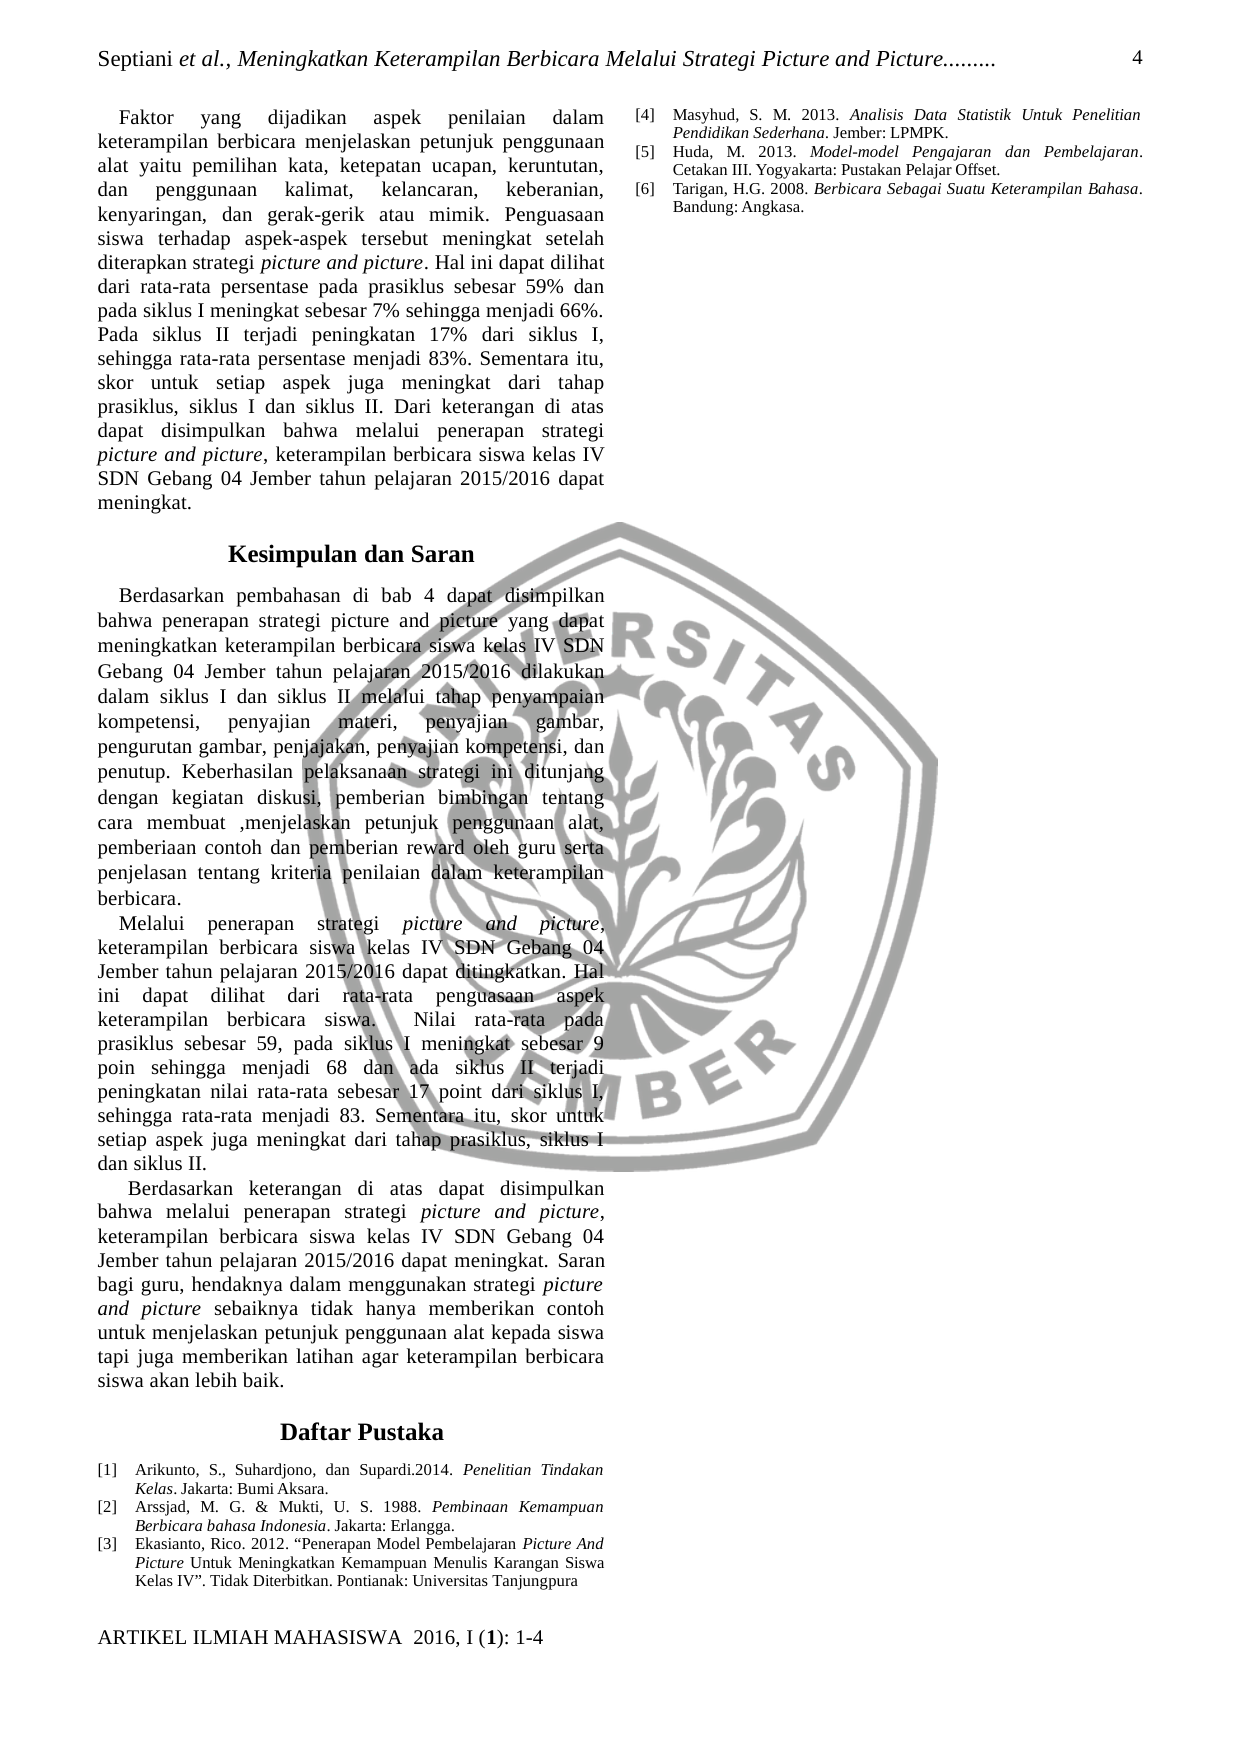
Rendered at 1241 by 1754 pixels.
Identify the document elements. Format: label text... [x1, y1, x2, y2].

list Tarigan, H.G. 2008. Berbicara Sebagai Suatu Keterampilan Bahasa. Bandung: Angkasa. [635, 179, 1143, 216]
picture [229, 447, 1011, 1246]
list Huda, M. 2013. Model-model Pengajaran dan Pembelajaran. Cetakan III. Yogyakarta: Pustakan Pelajar Offset. [635, 142, 1143, 179]
list Arssjad, M. G. & Mukti, U. S. 1988. Pembinaan Kemampuan Berbicara bahasa Indonesia. Jakarta: Erlangga. [97, 1498, 605, 1535]
list Masyhud, S. M. 2013. Analisis Data Statistik Untuk Penelitian Pendidikan Sederhana. Jember: LPMPK. [635, 105, 1143, 142]
text Kesimpulan dan Saran [97, 539, 605, 568]
text Berdasarkan keterangan di atas dapat disimpulkan bahwa melalui penerapan strategi picture and picture, keterampilan berbicara siswa kelas IV SDN Gebang 04 Jember tahun pelajaran 2015/2016 dapat meningkat. Saran bagi guru, hendaknya dalam menggunakan strategi picture and picture sebaiknya tidak hanya memberikan contoh untuk menjelaskan petunjuk penggunaan alat kepada siswa tapi juga memberikan latihan agar keterampilan berbicara siswa akan lebih baik. [97, 1175, 605, 1392]
text Berdasarkan pembahasan di bab 4 dapat disimpilkan bahwa penerapan strategi picture and picture yang dapat meningkatkan keterampilan berbicara siswa kelas IV SDN Gebang 04 Jember tahun pelajaran 2015/2016 dilakukan dalam siklus I dan siklus II melalui tahap penyampaian kompetensi, penyajian materi, penyajian gambar, pengurutan gambar, penjajakan, penyajian kompetensi, dan penutup. Keberhasilan pelaksanaan strategi ini ditunjang dengan kegiatan diskusi, pemberian bimbingan tentang cara membuat ,menjelaskan petunjuk penggunaan alat, pemberiaan contoh dan pemberian reward oleh guru serta penjelasan tentang kriteria penilaian dalam keterampilan berbicara. [97, 583, 605, 909]
list Ekasianto, Rico. 2012. “Penerapan Model Pembelajaran Picture And Picture Untuk Meningkatkan Kemampuan Menulis Karangan Siswa Kelas IV”. Tidak Diterbitkan. Pontianak: Universitas Tanjungpura [97, 1535, 605, 1590]
list Arikunto, S., Suhardjono, dan Supardi.2014. Penelitian Tindakan Kelas. Jakarta: Bumi Aksara. [97, 1461, 605, 1498]
text Faktor yang dijadikan aspek penilaian dalam keterampilan berbicara menjelaskan petunjuk penggunaan alat yaitu pemilihan kata, ketepatan ucapan, keruntutan, dan penggunaan kalimat, kelancaran, keberanian, kenyaringan, dan gerak-gerik atau mimik. Penguasaan siswa terhadap aspek-aspek tersebut meningkat setelah diterapkan strategi picture and picture. Hal ini dapat dilihat dari rata-rata persentase pada prasiklus sebesar 59% dan pada siklus I meningkat sebesar 7% sehingga menjadi 66%. Pada siklus II terjadi peningkatan 17% dari siklus I, sehingga rata-rata persentase menjadi 83%. Sementara itu, skor untuk setiap aspek juga meningkat dari tahap prasiklus, siklus I dan siklus II. Dari keterangan di atas dapat disimpulkan bahwa melalui penerapan strategi picture and picture, keterampilan berbicara siswa kelas IV SDN Gebang 04 Jember tahun pelajaran 2015/2016 dapat meningkat. [97, 105, 605, 514]
text Melalui penerapan strategi picture and picture, keterampilan berbicara siswa kelas IV SDN Gebang 04 Jember tahun pelajaran 2015/2016 dapat ditingkatkan. Hal ini dapat dilihat dari rata-rata penguasaan aspek keterampilan berbicara siswa. Nilai rata-rata pada prasiklus sebesar 59, pada siklus I meningkat sebesar 9 poin sehingga menjadi 68 dan ada siklus II terjadi peningkatan nilai rata-rata sebesar 17 point dari siklus I, sehingga rata-rata menjadi 83. Sementara itu, skor untuk setiap aspek juga meningkat dari tahap prasiklus, siklus I dan siklus II. [97, 911, 605, 1175]
text Daftar Pustaka [97, 1417, 605, 1446]
